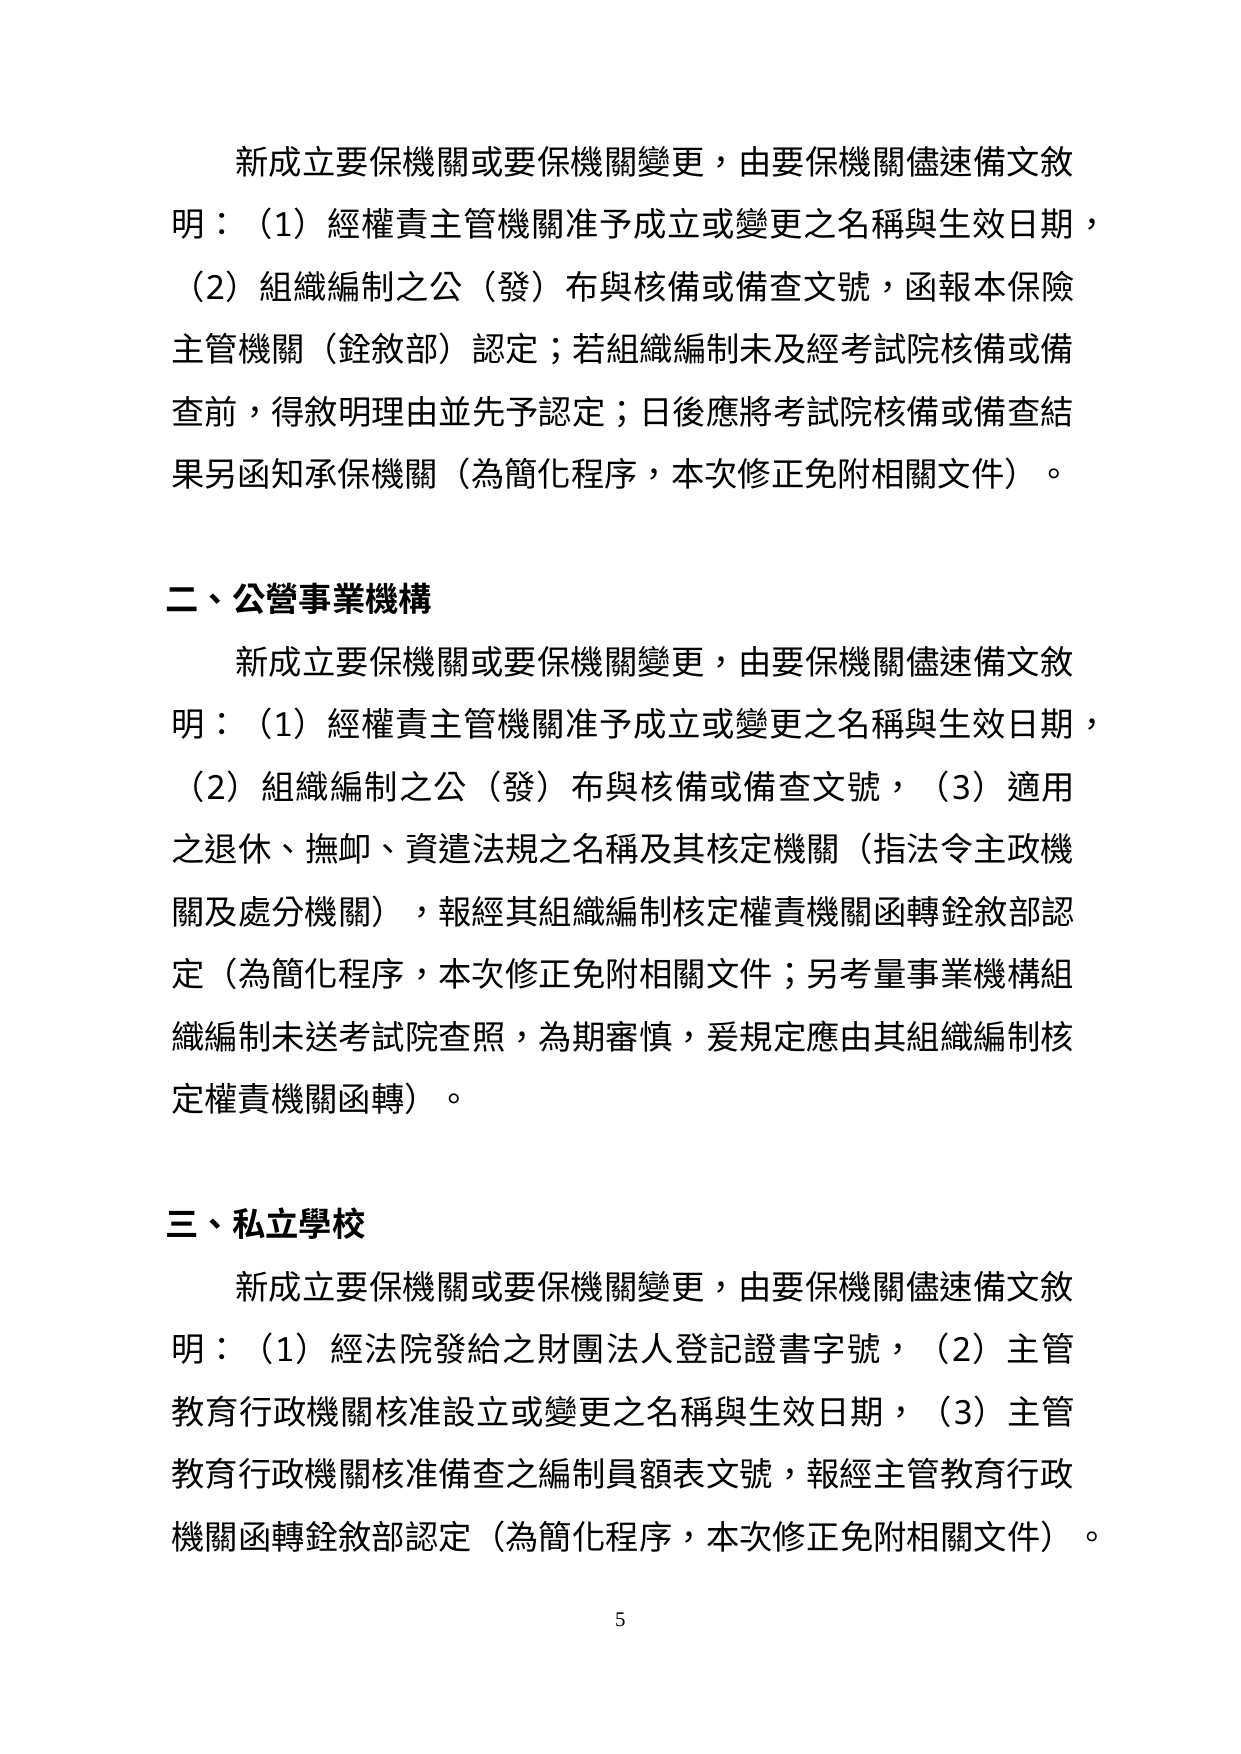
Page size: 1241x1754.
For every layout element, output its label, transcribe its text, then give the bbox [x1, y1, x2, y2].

text 新成立要保機關或要保機關變更，由要保機關儘速備文敘明：（1）經權責主管機關准予成立或變更之名稱與生效日期，（2）組織編制之公（發）布與核備或備查文號，（3）適用之退休、撫卹、資遣法規之名稱及其核定機關（指法令主政機關及處分機關），報經其組織編制核定權責機關函轉銓敘部認定（為簡化程序，本次修正免附相關文件；另考量事業機構組織編制未送考試院查照，為期審慎，爰規定應由其組織編制核定權責機關函轉）。 [171, 618, 1075, 1118]
text 新成立要保機關或要保機關變更，由要保機關儘速備文敘明：（1）經權責主管機關准予成立或變更之名稱與生效日期，（2）組織編制之公（發）布與核備或備查文號，函報本保險主管機關（銓敘部）認定；若組織編制未及經考試院核備或備查前，得敘明理由並先予認定；日後應將考試院核備或備查結果另函知承保機關（為簡化程序，本次修正免附相關文件）。 [171, 118, 1075, 493]
text 新成立要保機關或要保機關變更，由要保機關儘速備文敘明：（1）經法院發給之財團法人登記證書字號，（2）主管教育行政機關核准設立或變更之名稱與生效日期，（3）主管教育行政機關核准備查之編制員額表文號，報經主管教育行政機關函轉銓敘部認定（為簡化程序，本次修正免附相關文件）。另，私立學校之附設單位，不得單獨為要保機關。 [171, 1243, 1075, 1556]
text 三、私立學校 [165, 1181, 1075, 1243]
text 二、公營事業機構 [165, 556, 1075, 618]
